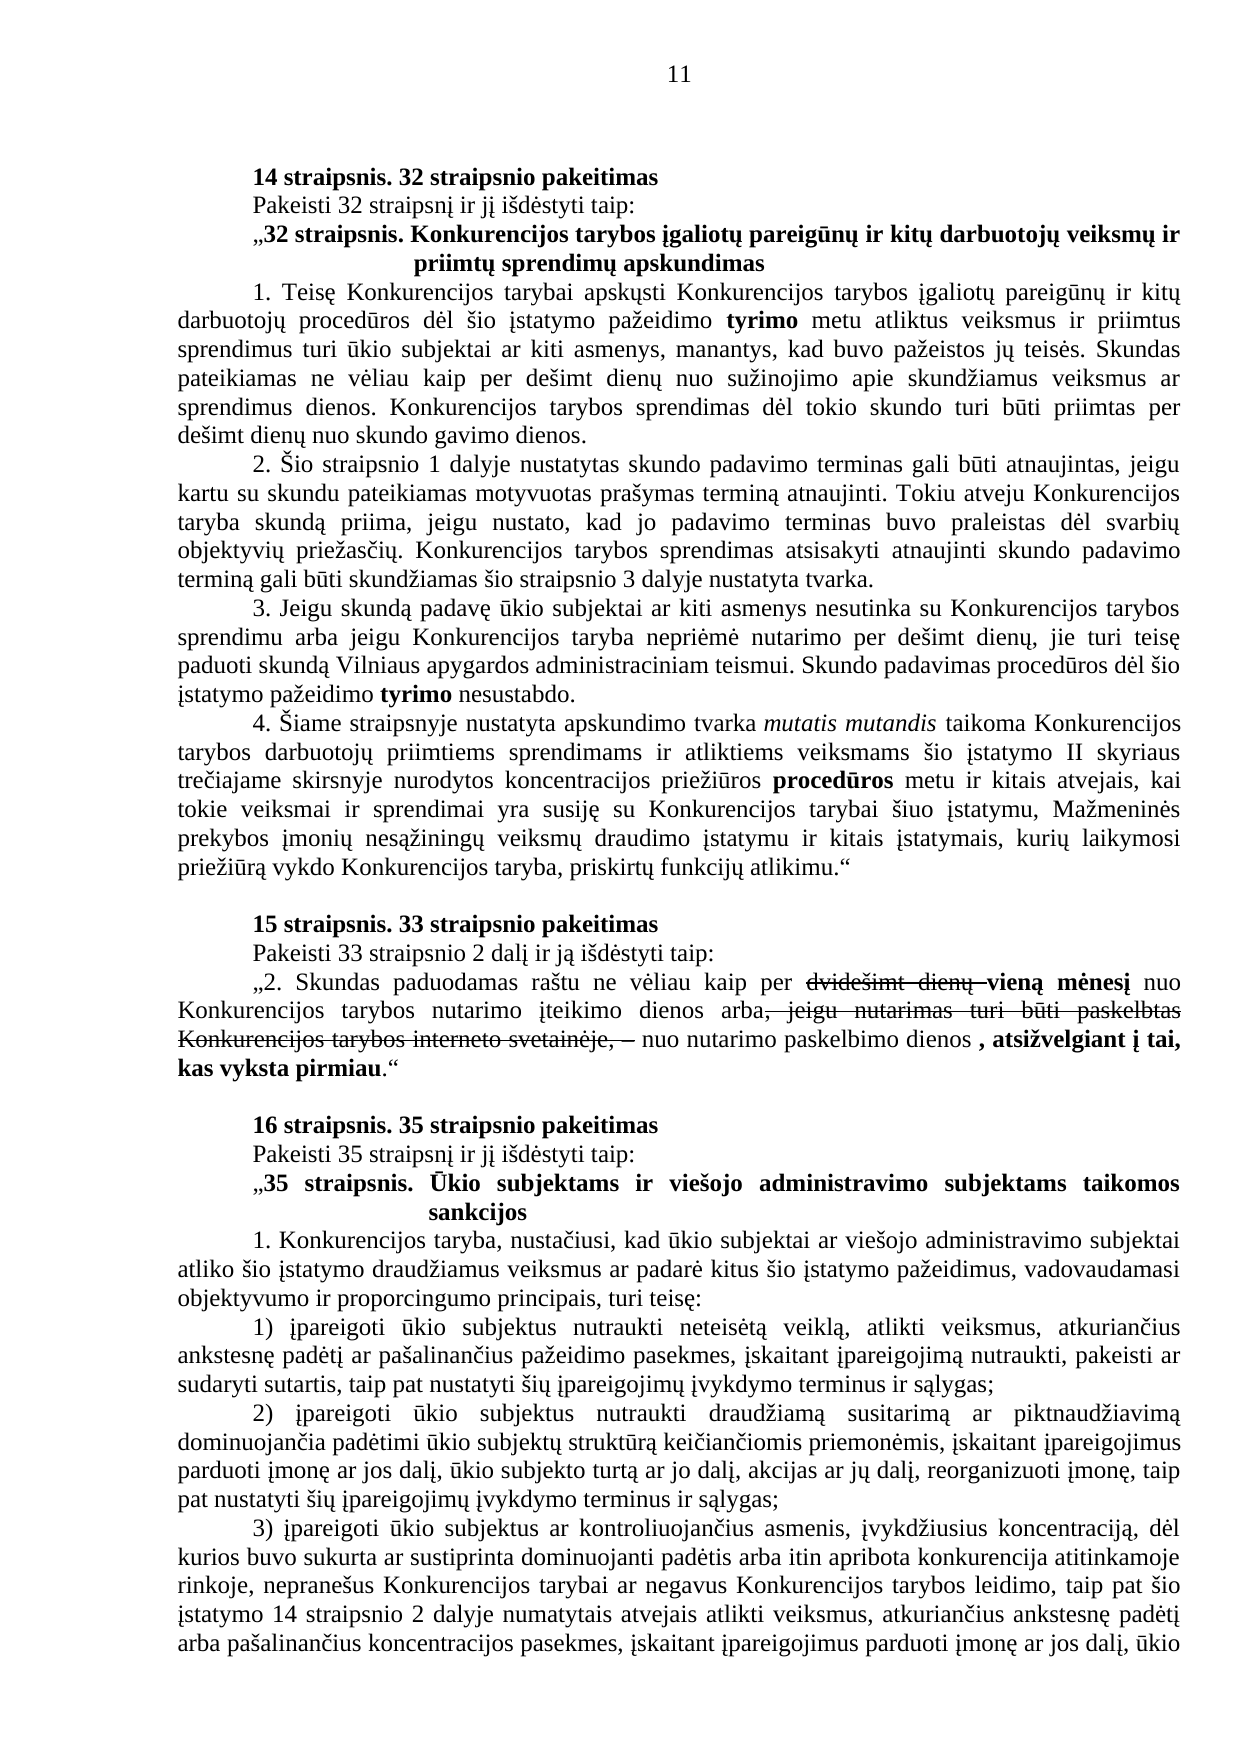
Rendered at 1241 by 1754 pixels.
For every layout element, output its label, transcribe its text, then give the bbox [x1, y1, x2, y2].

text 2) įpareigoti ūkio subjektus nutraukti draudžiamą susitarimą ar piktnaudžiavimą dominuojančia padėtimi ūkio subjektų struktūrą keičiančiomis priemonėmis, įskaitant įpareigojimus parduoti įmonę ar jos dalį, ūkio subjekto turtą ar jo dalį, akcijas ar jų dalį, reorganizuoti įmonę, taip pat nustatyti šių įpareigojimų įvykdymo terminus ir sąlygas; [177, 1398, 1181, 1513]
text Pakeisti 35 straipsnį ir jį išdėstyti taip: [177, 1139, 1181, 1168]
text „2. Skundas paduodamas raštu ne vėliau kaip per dvidešimt dienų vieną mėnesį nuo Konkurencijos tarybos nutarimo įteikimo dienos arba, jeigu nutarimas turi būti paskelbtas Konkurencijos tarybos interneto svetainėje, – nuo nutarimo paskelbimo dienos , atsižvelgiant į tai, kas vyksta pirmiau.“ [177, 967, 1181, 1082]
text 16 straipsnis. 35 straipsnio pakeitimas [177, 1110, 1181, 1139]
text 1. Konkurencijos taryba, nustačiusi, kad ūkio subjektai ar viešojo administravimo subjektai atliko šio įstatymo draudžiamus veiksmus ar padarė kitus šio įstatymo pažeidimus, vadovaudamasi objektyvumo ir proporcingumo principais, turi teisę: [177, 1225, 1181, 1312]
text 1) įpareigoti ūkio subjektus nutraukti neteisėtą veiklą, atlikti veiksmus, atkuriančius ankstesnę padėtį ar pašalinančius pažeidimo pasekmes, įskaitant įpareigojimą nutraukti, pakeisti ar sudaryti sutartis, taip pat nustatyti šių įpareigojimų įvykdymo terminus ir sąlygas; [177, 1312, 1181, 1398]
text 15 straipsnis. 33 straipsnio pakeitimas [177, 909, 1181, 938]
text 3. Jeigu skundą padavę ūkio subjektai ar kiti asmenys nesutinka su Konkurencijos tarybos sprendimu arba jeigu Konkurencijos taryba nepriėmė nutarimo per dešimt dienų, jie turi teisę paduoti skundą Vilniaus apygardos administraciniam teismui. Skundo padavimas procedūros dėl šio įstatymo pažeidimo tyrimo nesustabdo. [177, 593, 1181, 708]
text Pakeisti 32 straipsnį ir jį išdėstyti taip: [177, 190, 1181, 219]
text 1. Teisę Konkurencijos tarybai apskųsti Konkurencijos tarybos įgaliotų pareigūnų ir kitų darbuotojų procedūros dėl šio įstatymo pažeidimo tyrimo metu atliktus veiksmus ir priimtus sprendimus turi ūkio subjektai ar kiti asmenys, manantys, kad buvo pažeistos jų teisės. Skundas pateikiamas ne vėliau kaip per dešimt dienų nuo sužinojimo apie skundžiamus veiksmus ar sprendimus dienos. Konkurencijos tarybos sprendimas dėl tokio skundo turi būti priimtas per dešimt dienų nuo skundo gavimo dienos. [177, 277, 1181, 449]
text 2. Šio straipsnio 1 dalyje nustatytas skundo padavimo terminas gali būti atnaujintas, jeigu kartu su skundu pateikiamas motyvuotas prašymas terminą atnaujinti. Tokiu atveju Konkurencijos taryba skundą priima, jeigu nustato, kad jo padavimo terminas buvo praleistas dėl svarbių objektyvių priežasčių. Konkurencijos tarybos sprendimas atsisakyti atnaujinti skundo padavimo terminą gali būti skundžiamas šio straipsnio 3 dalyje nustatyta tvarka. [177, 449, 1181, 593]
text „32 straipsnis. Konkurencijos tarybos įgaliotų pareigūnų ir kitų darbuotojų veiksmų ir priimtų sprendimų apskundimas [252, 219, 1181, 277]
text 3) įpareigoti ūkio subjektus ar kontroliuojančius asmenis, įvykdžiusius koncentraciją, dėl kurios buvo sukurta ar sustiprinta dominuojanti padėtis arba itin apribota konkurencija atitinkamoje rinkoje, nepranešus Konkurencijos tarybai ar negavus Konkurencijos tarybos leidimo, taip pat šio įstatymo 14 straipsnio 2 dalyje numatytais atvejais atlikti veiksmus, atkuriančius ankstesnę padėtį arba pašalinančius koncentracijos pasekmes, įskaitant įpareigojimus parduoti įmonę ar jos dalį, ūkio [177, 1513, 1181, 1657]
text 14 straipsnis. 32 straipsnio pakeitimas [177, 162, 1181, 190]
text „35 straipsnis. Ūkio subjektams ir viešojo administravimo subjektams taikomos sankcijos [252, 1168, 1181, 1225]
text 4. Šiame straipsnyje nustatyta apskundimo tvarka mutatis mutandis taikoma Konkurencijos tarybos darbuotojų priimtiems sprendimams ir atliktiems veiksmams šio įstatymo II skyriaus trečiajame skirsnyje nurodytos koncentracijos priežiūros procedūros metu ir kitais atvejais, kai tokie veiksmai ir sprendimai yra susiję su Konkurencijos tarybai šiuo įstatymu, Mažmeninės prekybos įmonių nesąžiningų veiksmų draudimo įstatymu ir kitais įstatymais, kurių laikymosi priežiūrą vykdo Konkurencijos taryba, priskirtų funkcijų atlikimu.“ [177, 708, 1181, 880]
text Pakeisti 33 straipsnio 2 dalį ir ją išdėstyti taip: [177, 938, 1181, 967]
